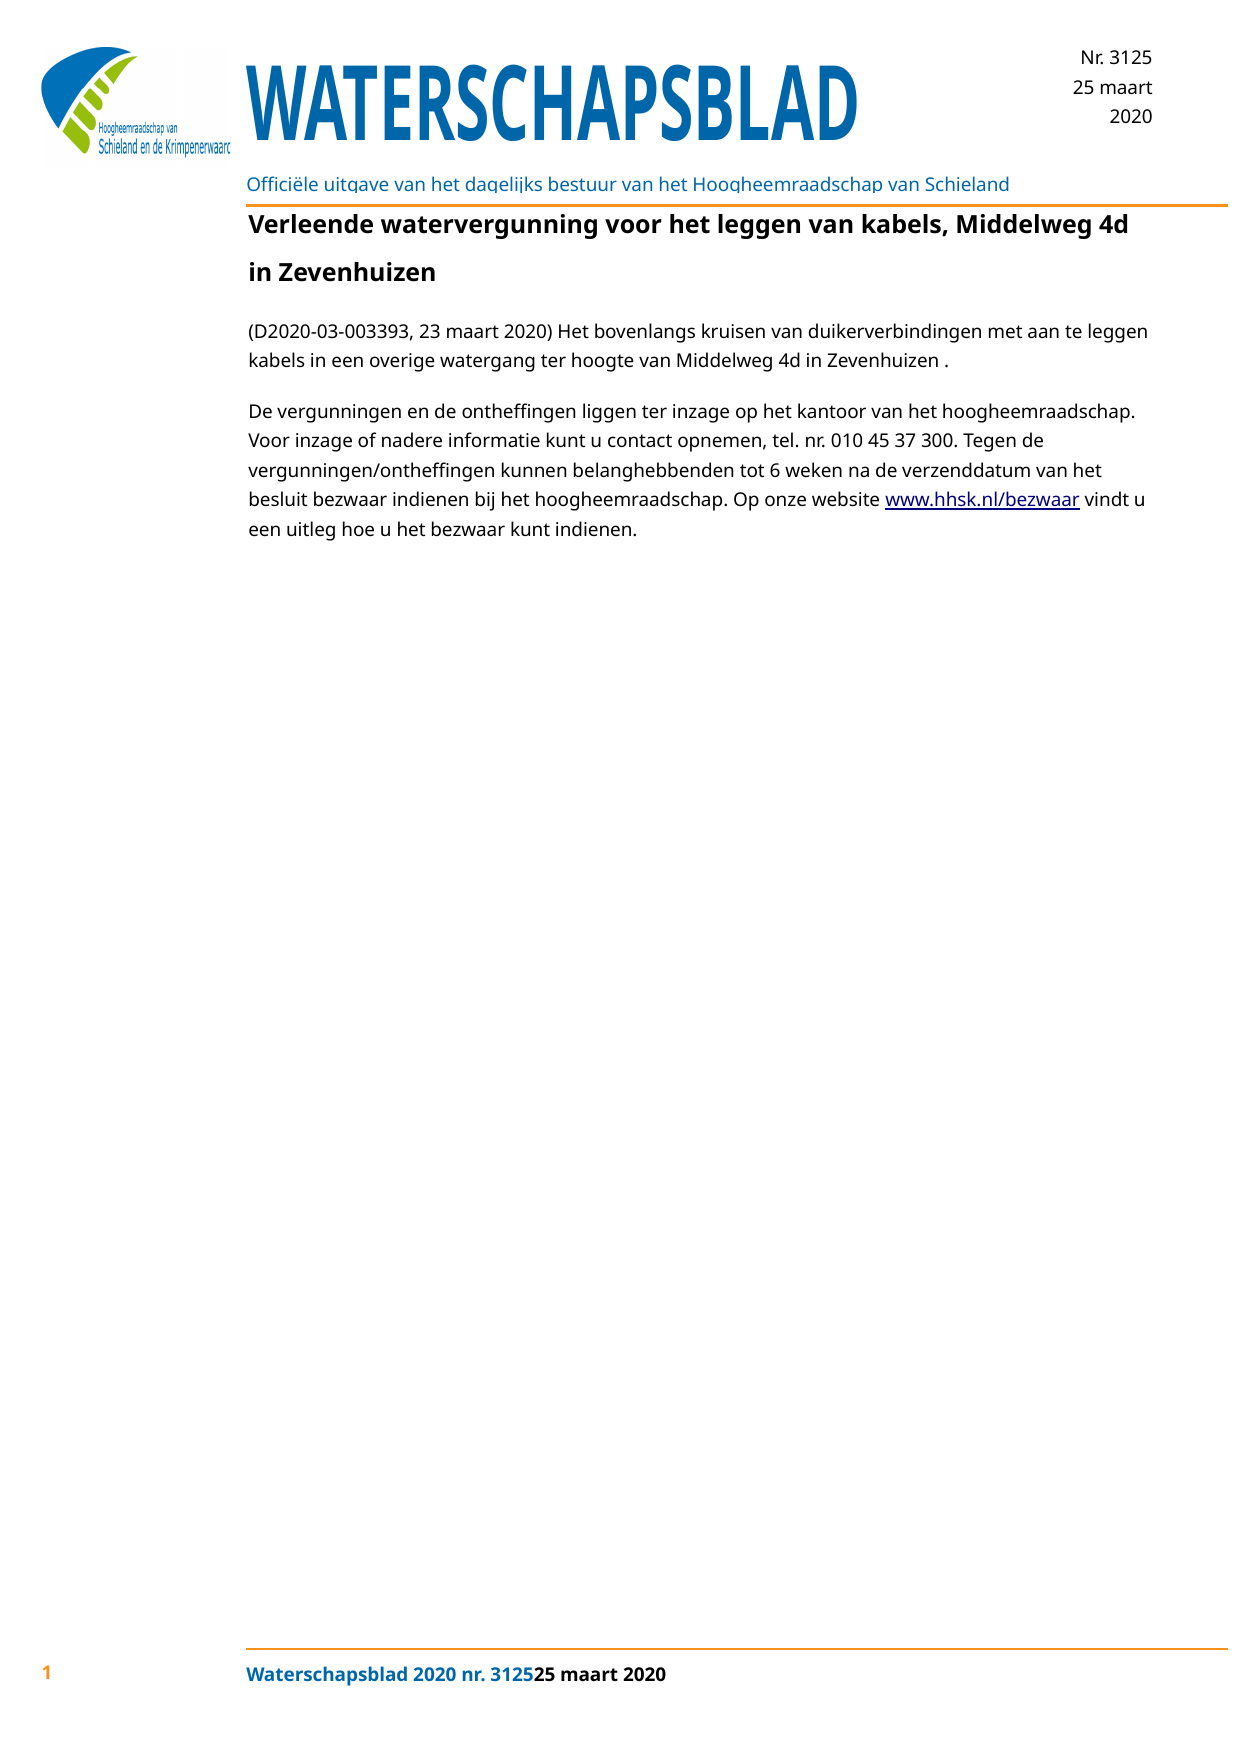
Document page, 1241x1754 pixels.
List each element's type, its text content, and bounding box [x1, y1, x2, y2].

text De vergunningen en de ontheffingen liggen ter inzage op het kantoor van het hoogheemraadschap. Voor inzage of nadere informatie kunt u contact opnemen, tel. nr. 010 45 37 300. Tegen de vergunningen/ontheffingen kunnen belanghebbenden tot 6 weken na de verzenddatum van het besluit bezwaar indienen bij het hoogheemraadschap. Op onze website www.hhsk.nl/bezwaar vindt u een uitleg hoe u het bezwaar kunt indienen. [248, 398, 1152, 542]
text Verleende watervergunning voor het leggen van kabels, Middelweg 4d in Zevenhuizen [248, 207, 1152, 288]
text (D2020-03-003393, 23 maart 2020) Het bovenlangs kruisen van duikerverbindingen met aan te leggen kabels in een overige watergang ter hoogte van Middelweg 4d in Zevenhuizen . [248, 318, 1152, 373]
picture [41, 47, 231, 172]
